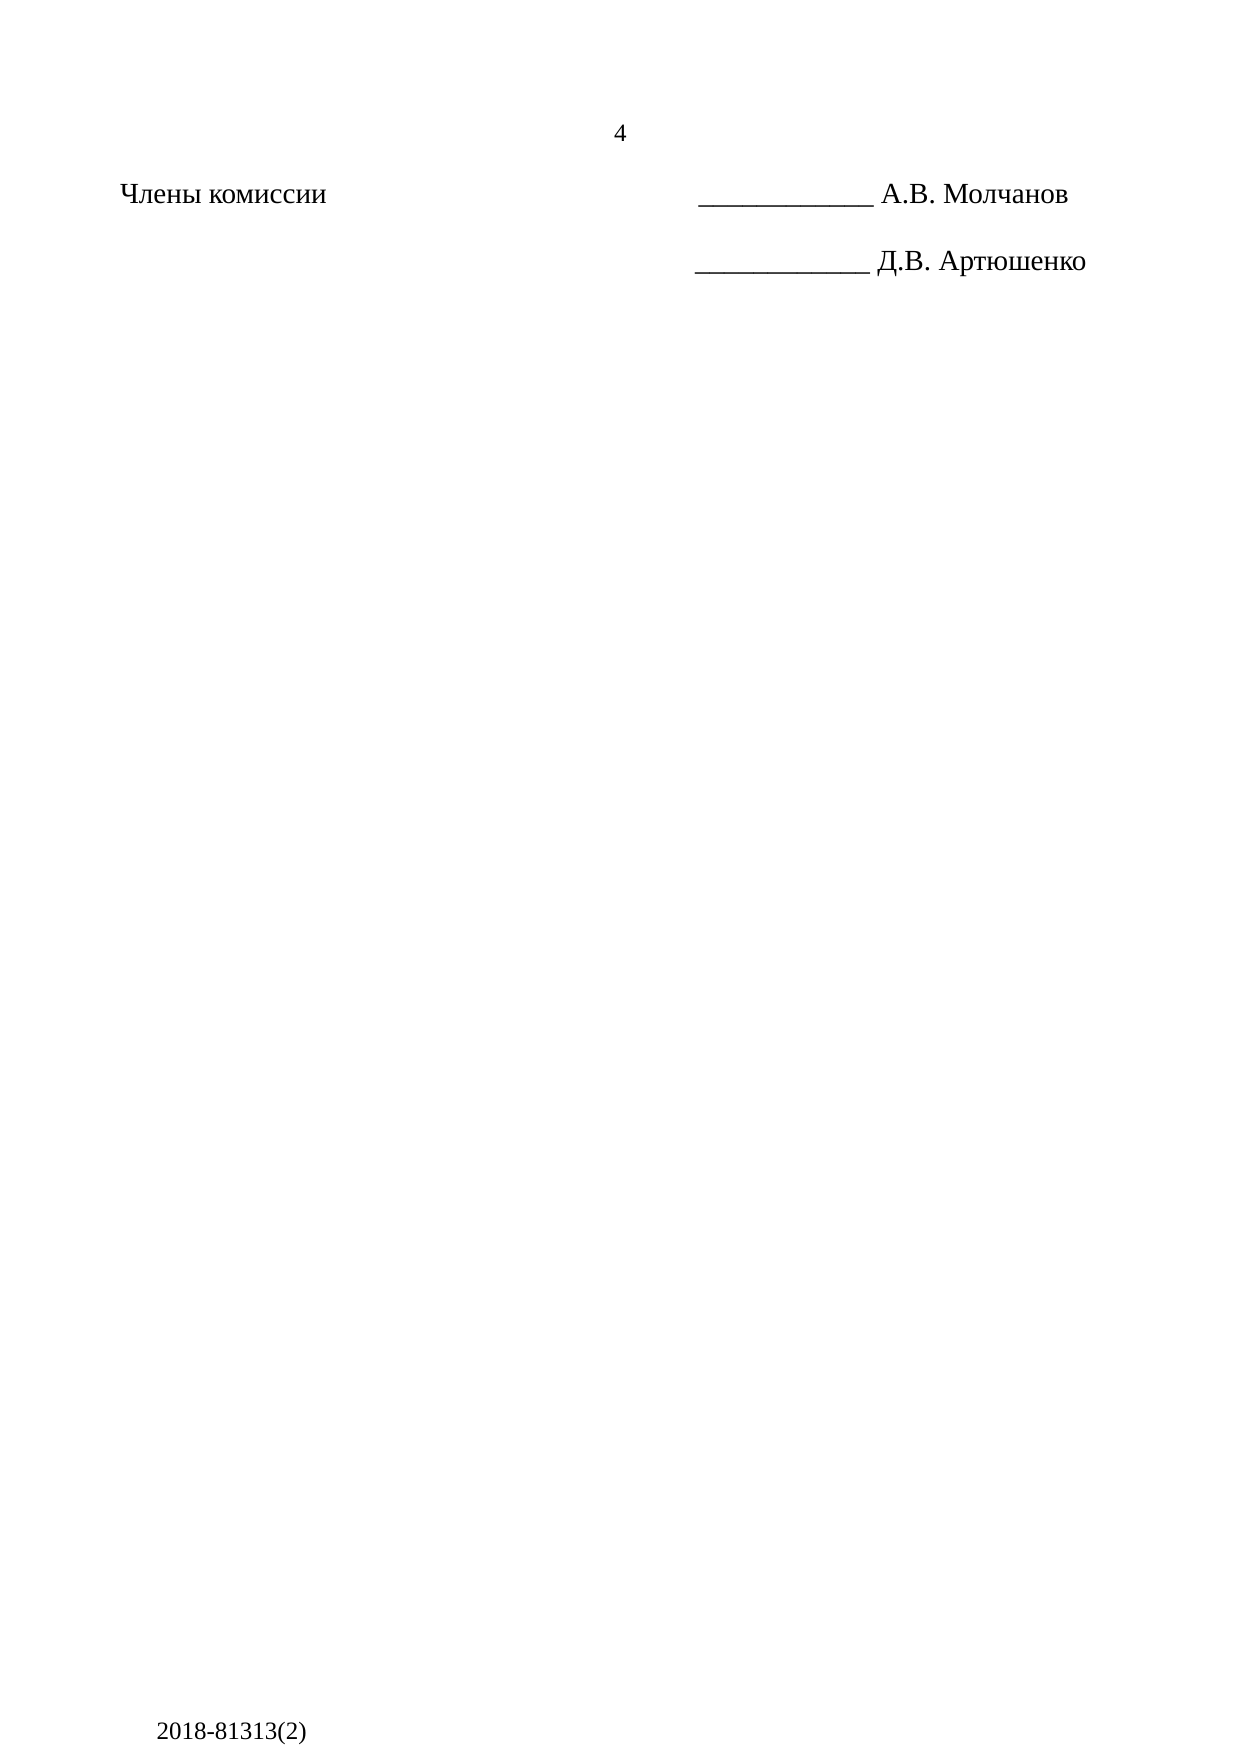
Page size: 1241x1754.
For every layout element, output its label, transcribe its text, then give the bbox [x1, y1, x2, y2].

text ____________ Д.В. Артюшенко [120, 243, 1122, 277]
text [115, 0, 1177, 102]
text Члены комиссии ____________ А.В. Молчанов [120, 176, 1122, 210]
